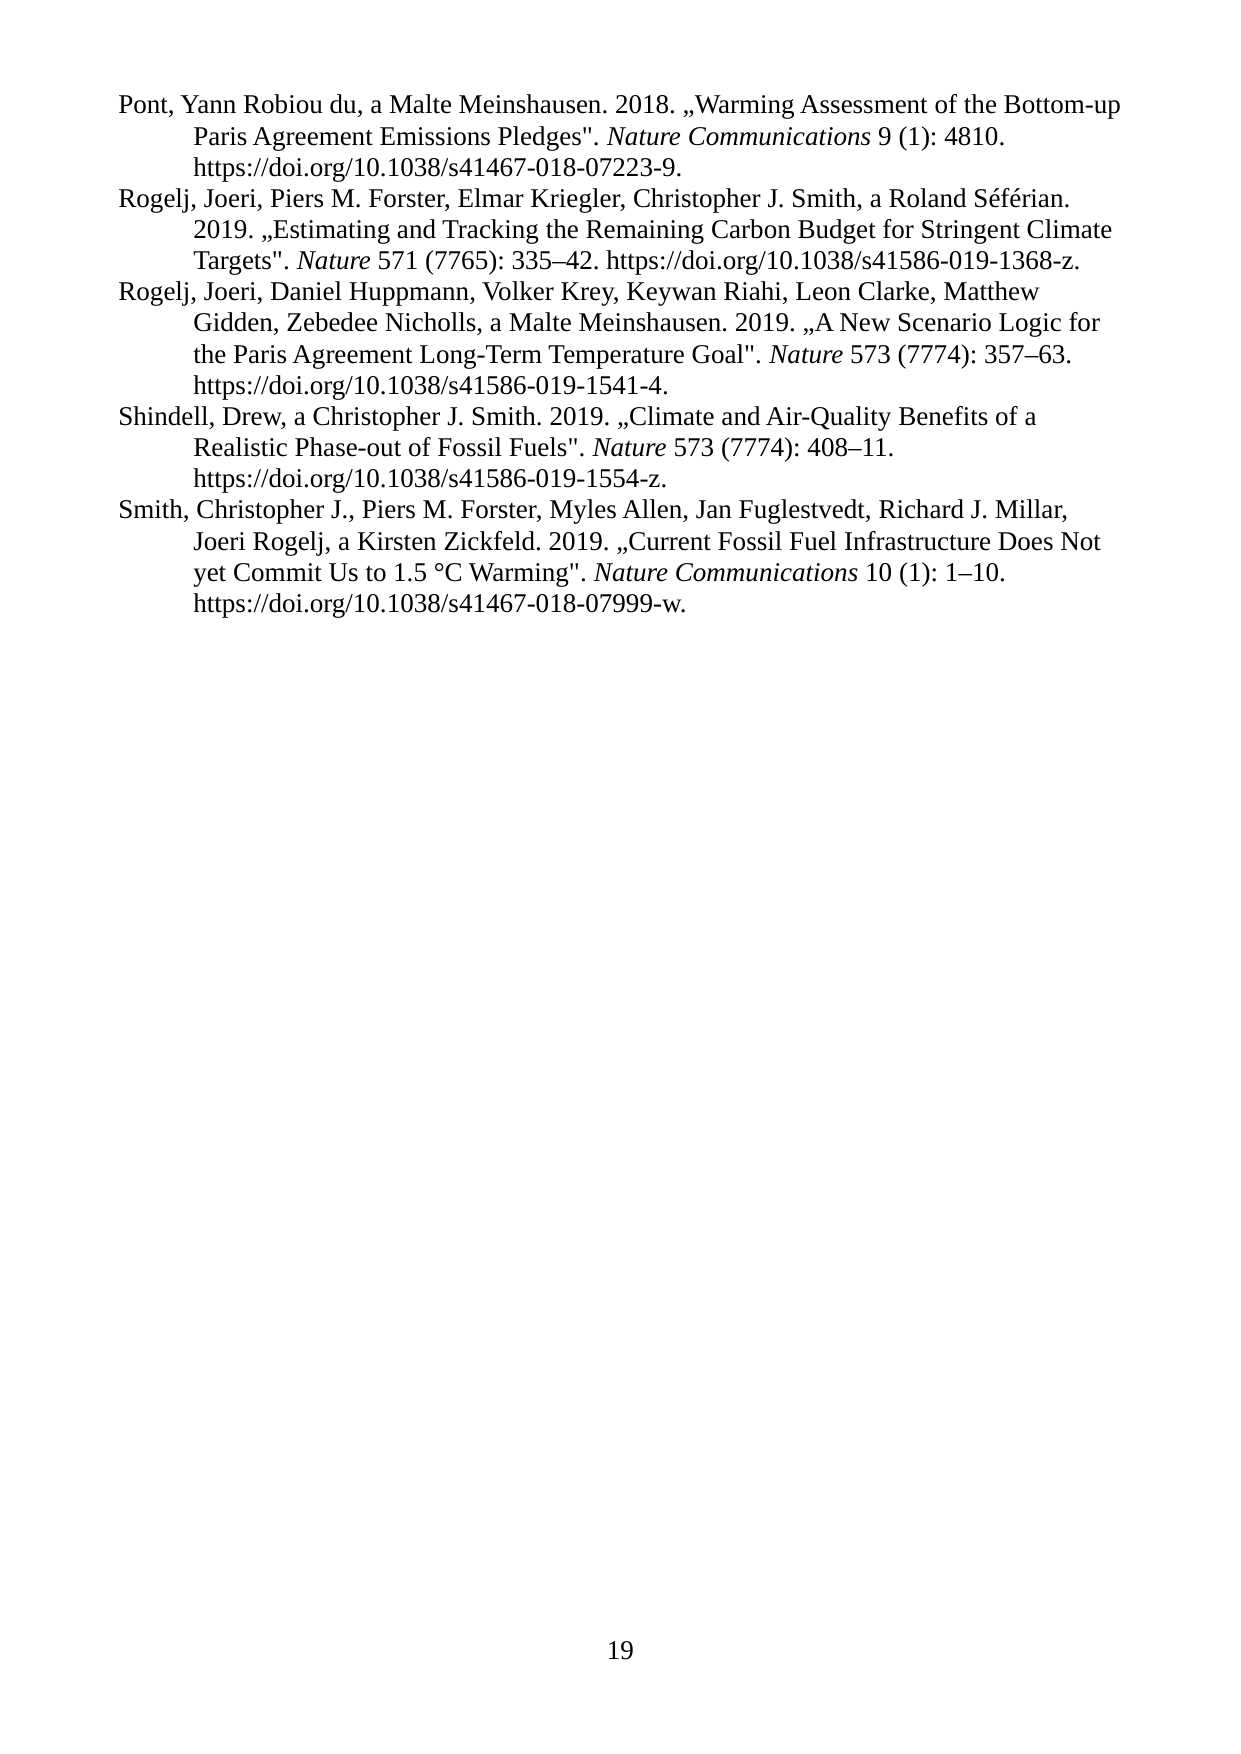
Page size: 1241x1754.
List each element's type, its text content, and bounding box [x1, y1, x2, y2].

text Rogelj, Joeri, Daniel Huppmann, Volker Krey, Keywan Riahi, Leon Clarke, Matthew Gidden, Zebedee Nicholls, a Malte Meinshausen. 2019. „A New Scenario Logic for the Paris Agreement Long-Term Temperature Goal". Nature 573 (7774): 357–63. https://doi.org/10.1038/s41586-019-1541-4. [118, 275, 1122, 400]
text Smith, Christopher J., Piers M. Forster, Myles Allen, Jan Fuglestvedt, Richard J. Millar, Joeri Rogelj, a Kirsten Zickfeld. 2019. „Current Fossil Fuel Infrastructure Does Not yet Commit Us to 1.5 °C Warming". Nature Communications 10 (1): 1–10. https://doi.org/10.1038/s41467-018-07999-w. [118, 493, 1122, 618]
text Shindell, Drew, a Christopher J. Smith. 2019. „Climate and Air-Quality Benefits of a Realistic Phase-out of Fossil Fuels". Nature 573 (7774): 408–11. https://doi.org/10.1038/s41586-019-1554-z. [118, 400, 1122, 493]
text Rogelj, Joeri, Piers M. Forster, Elmar Kriegler, Christopher J. Smith, a Roland Séférian. 2019. „Estimating and Tracking the Remaining Carbon Budget for Stringent Climate Targets". Nature 571 (7765): 335–42. https://doi.org/10.1038/s41586-019-1368-z. [118, 182, 1122, 275]
text Pont, Yann Robiou du, a Malte Meinshausen. 2018. „Warming Assessment of the Bottom-up Paris Agreement Emissions Pledges". Nature Communications 9 (1): 4810. https://doi.org/10.1038/s41467-018-07223-9. [118, 88, 1122, 182]
